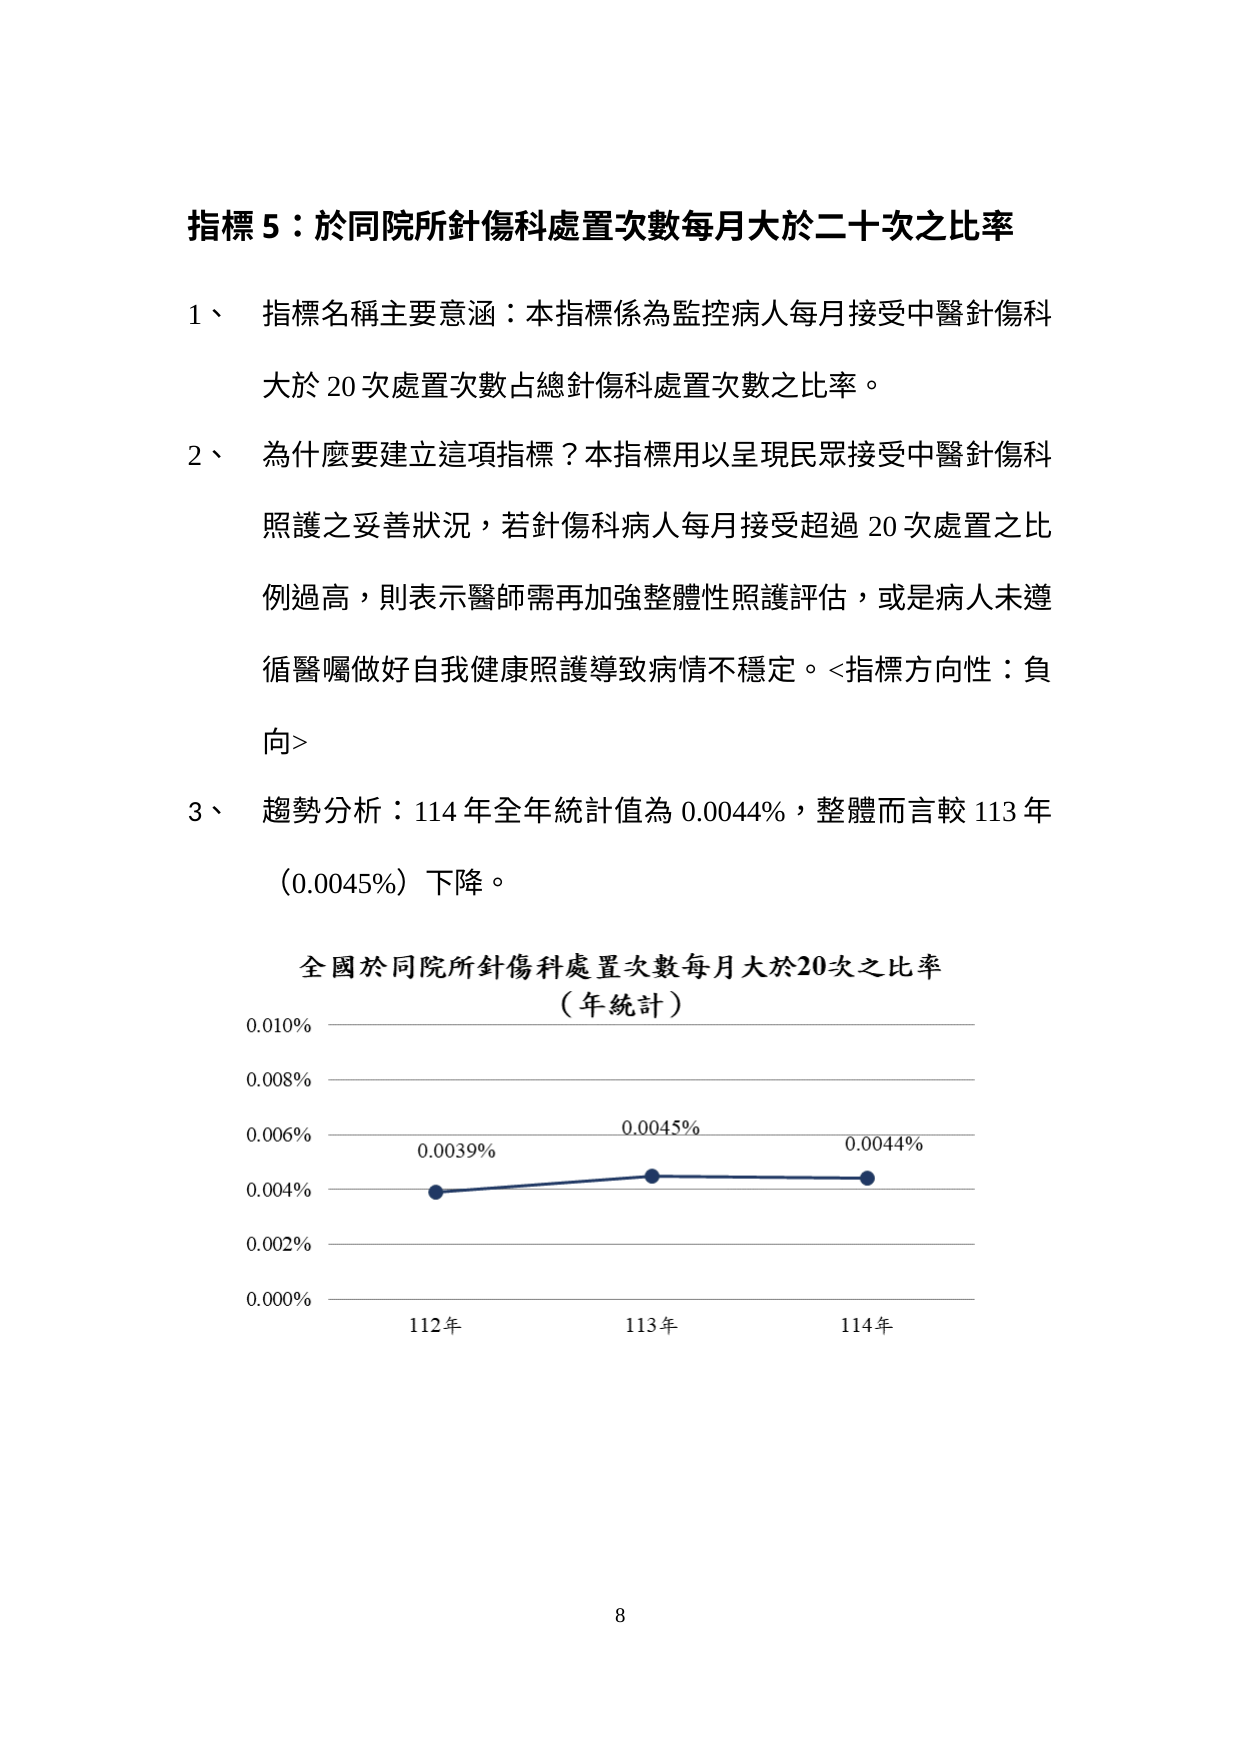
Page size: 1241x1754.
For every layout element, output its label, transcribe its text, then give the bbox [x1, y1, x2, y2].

subtitle 指標5：於同院所針傷科處置次數每月大於二十次之比率 [187, 182, 1053, 245]
list 指標名稱主要意涵：本指標係為監控病人每月接受中醫針傷科大於20次處置次數占總針傷科處置次數之比率。 [187, 270, 1053, 404]
list 為什麼要建立這項指標？本指標用以呈現民眾接受中醫針傷科照護之妥善狀況，若針傷科病人每月接受超過20次處置之比例過高，則表示醫師需再加強整體性照護評估，或是病人未遵循醫囑做好自我健康照護導致病情不穩定。<指標方向性：負向> [187, 411, 1053, 761]
list 趨勢分析：114年全年統計值為0.0044%，整體而言較113年（0.0045%）下降。 [187, 767, 1053, 901]
